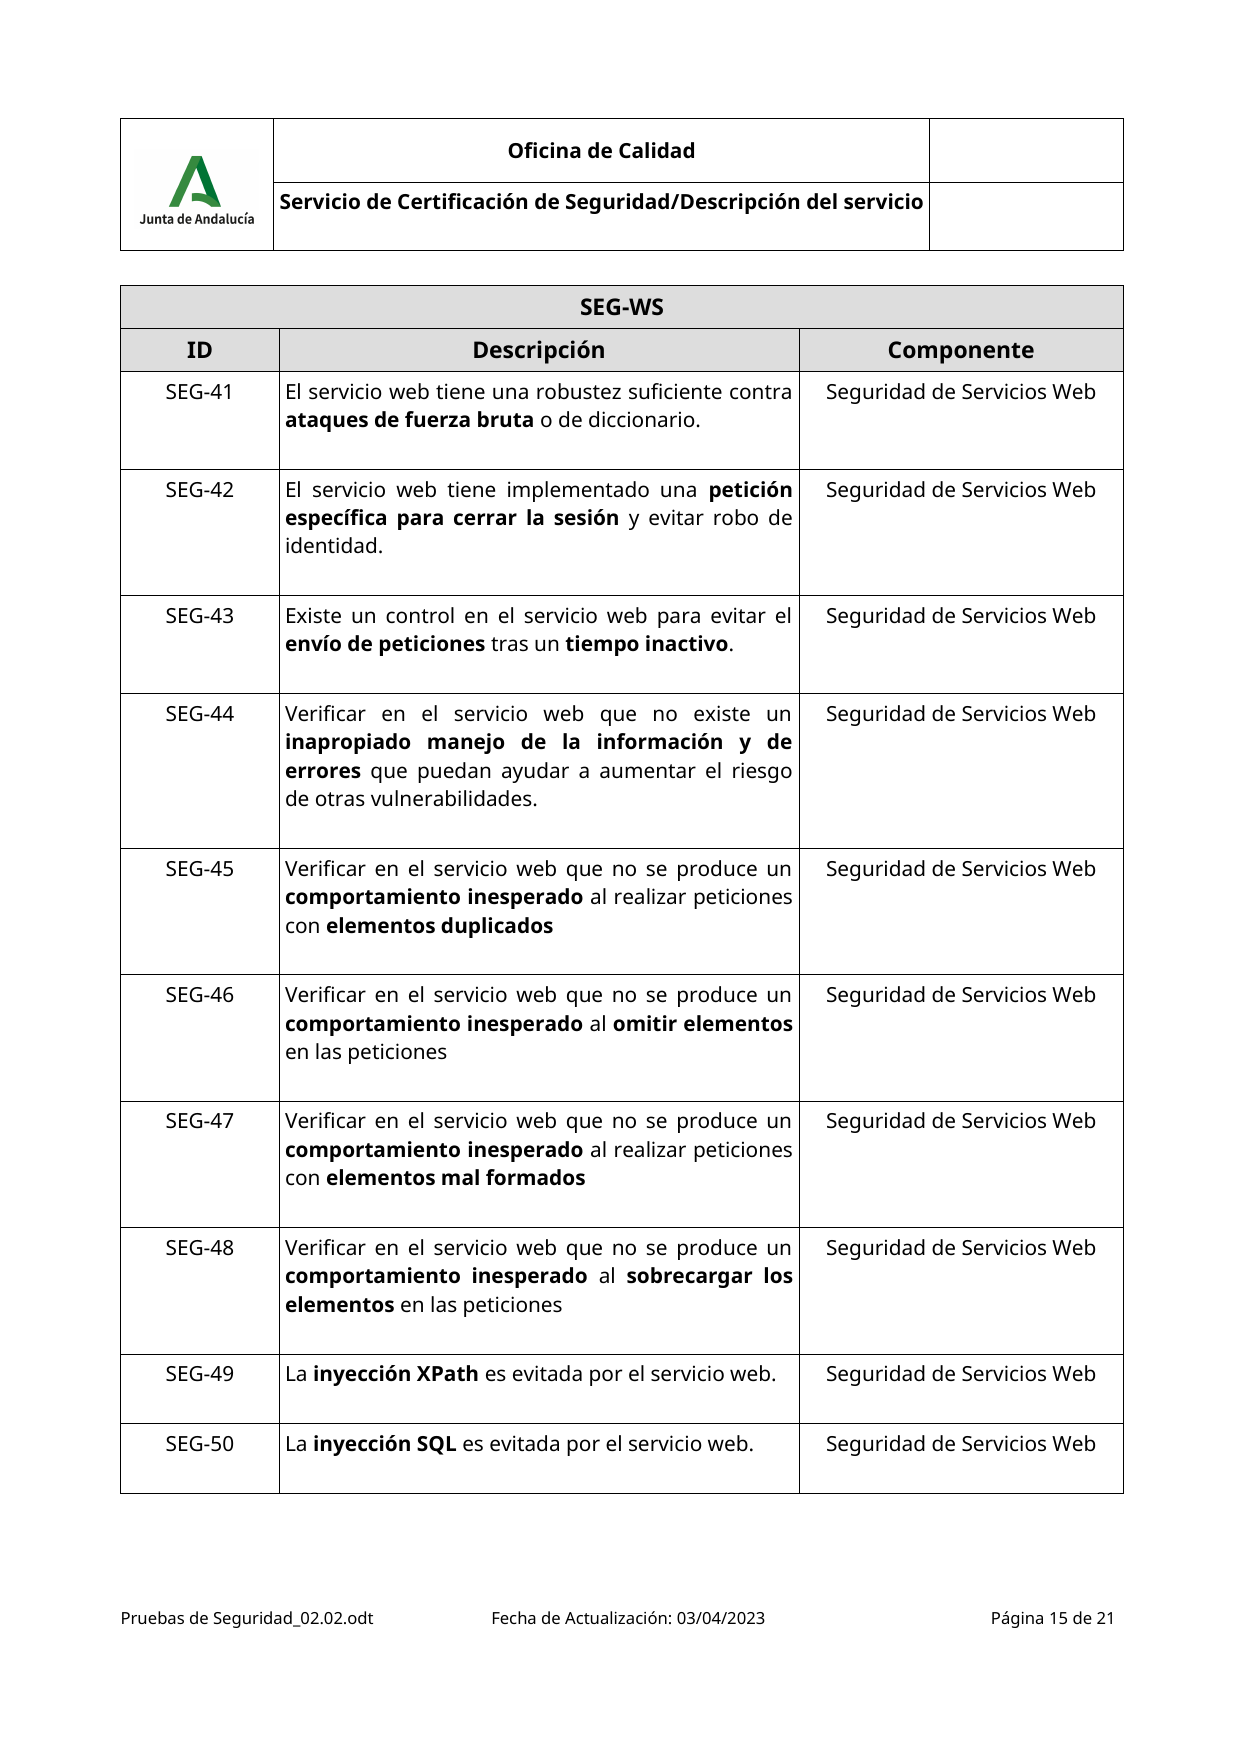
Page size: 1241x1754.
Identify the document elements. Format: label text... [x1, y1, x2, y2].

table_cell Seguridad de Servicios Web [800, 1228, 1123, 1353]
table_cell SEG-48 [121, 1228, 279, 1353]
table_cell Seguridad de Servicios Web [800, 694, 1123, 848]
table_cell SEG-44 [121, 694, 279, 848]
table_cell La inyección SQL es evitada por el servicio web. [280, 1424, 799, 1492]
table_cell Verificar en el servicio web que no se produce un comportamiento inesperado al sobrecargar los elementos en las peticiones [280, 1228, 799, 1353]
table_cell La inyección XPath es evitada por el servicio web. [280, 1355, 799, 1423]
table_cell SEG-41 [121, 372, 279, 469]
table_cell Verificar en el servicio web que no se produce un comportamiento inesperado al realizar peticiones con elementos duplicados [280, 849, 799, 974]
table_cell Verificar en el servicio web que no existe un inapropiado manejo de la información y de errores que puedan ayudar a aumentar el riesgo de otras vulnerabilidades. [280, 694, 799, 848]
table_cell Componente [800, 329, 1123, 371]
table_cell Seguridad de Servicios Web [800, 372, 1123, 469]
table_cell El servicio web tiene una robustez suficiente contra ataques de fuerza bruta o de diccionario. [280, 372, 799, 469]
table_cell SEG-45 [121, 849, 279, 974]
table_cell Descripción [280, 329, 799, 371]
picture [134, 149, 259, 229]
table_cell Existe un control en el servicio web para evitar el envío de peticiones tras un tiempo inactivo. [280, 596, 799, 693]
table_cell Verificar en el servicio web que no se produce un comportamiento inesperado al omitir elementos en las peticiones [280, 975, 799, 1101]
table_cell SEG-42 [121, 470, 279, 595]
table_cell ID [121, 329, 279, 371]
table_cell SEG-46 [121, 975, 279, 1101]
table_cell SEG-47 [121, 1102, 279, 1227]
table_cell SEG-43 [121, 596, 279, 693]
table_cell Seguridad de Servicios Web [800, 1102, 1123, 1227]
table_cell Verificar en el servicio web que no se produce un comportamiento inesperado al realizar peticiones con elementos mal formados [280, 1102, 799, 1227]
table_cell Seguridad de Servicios Web [800, 975, 1123, 1101]
table_cell Seguridad de Servicios Web [800, 849, 1123, 974]
table_cell El servicio web tiene implementado una petición específica para cerrar la sesión y evitar robo de identidad. [280, 470, 799, 595]
table_header SEG-WS [121, 286, 1123, 328]
table_cell Seguridad de Servicios Web [800, 1424, 1123, 1492]
table_cell Seguridad de Servicios Web [800, 470, 1123, 595]
table_cell Seguridad de Servicios Web [800, 1355, 1123, 1423]
table_cell SEG-49 [121, 1355, 279, 1423]
table_cell SEG-50 [121, 1424, 279, 1492]
table_cell Seguridad de Servicios Web [800, 596, 1123, 693]
